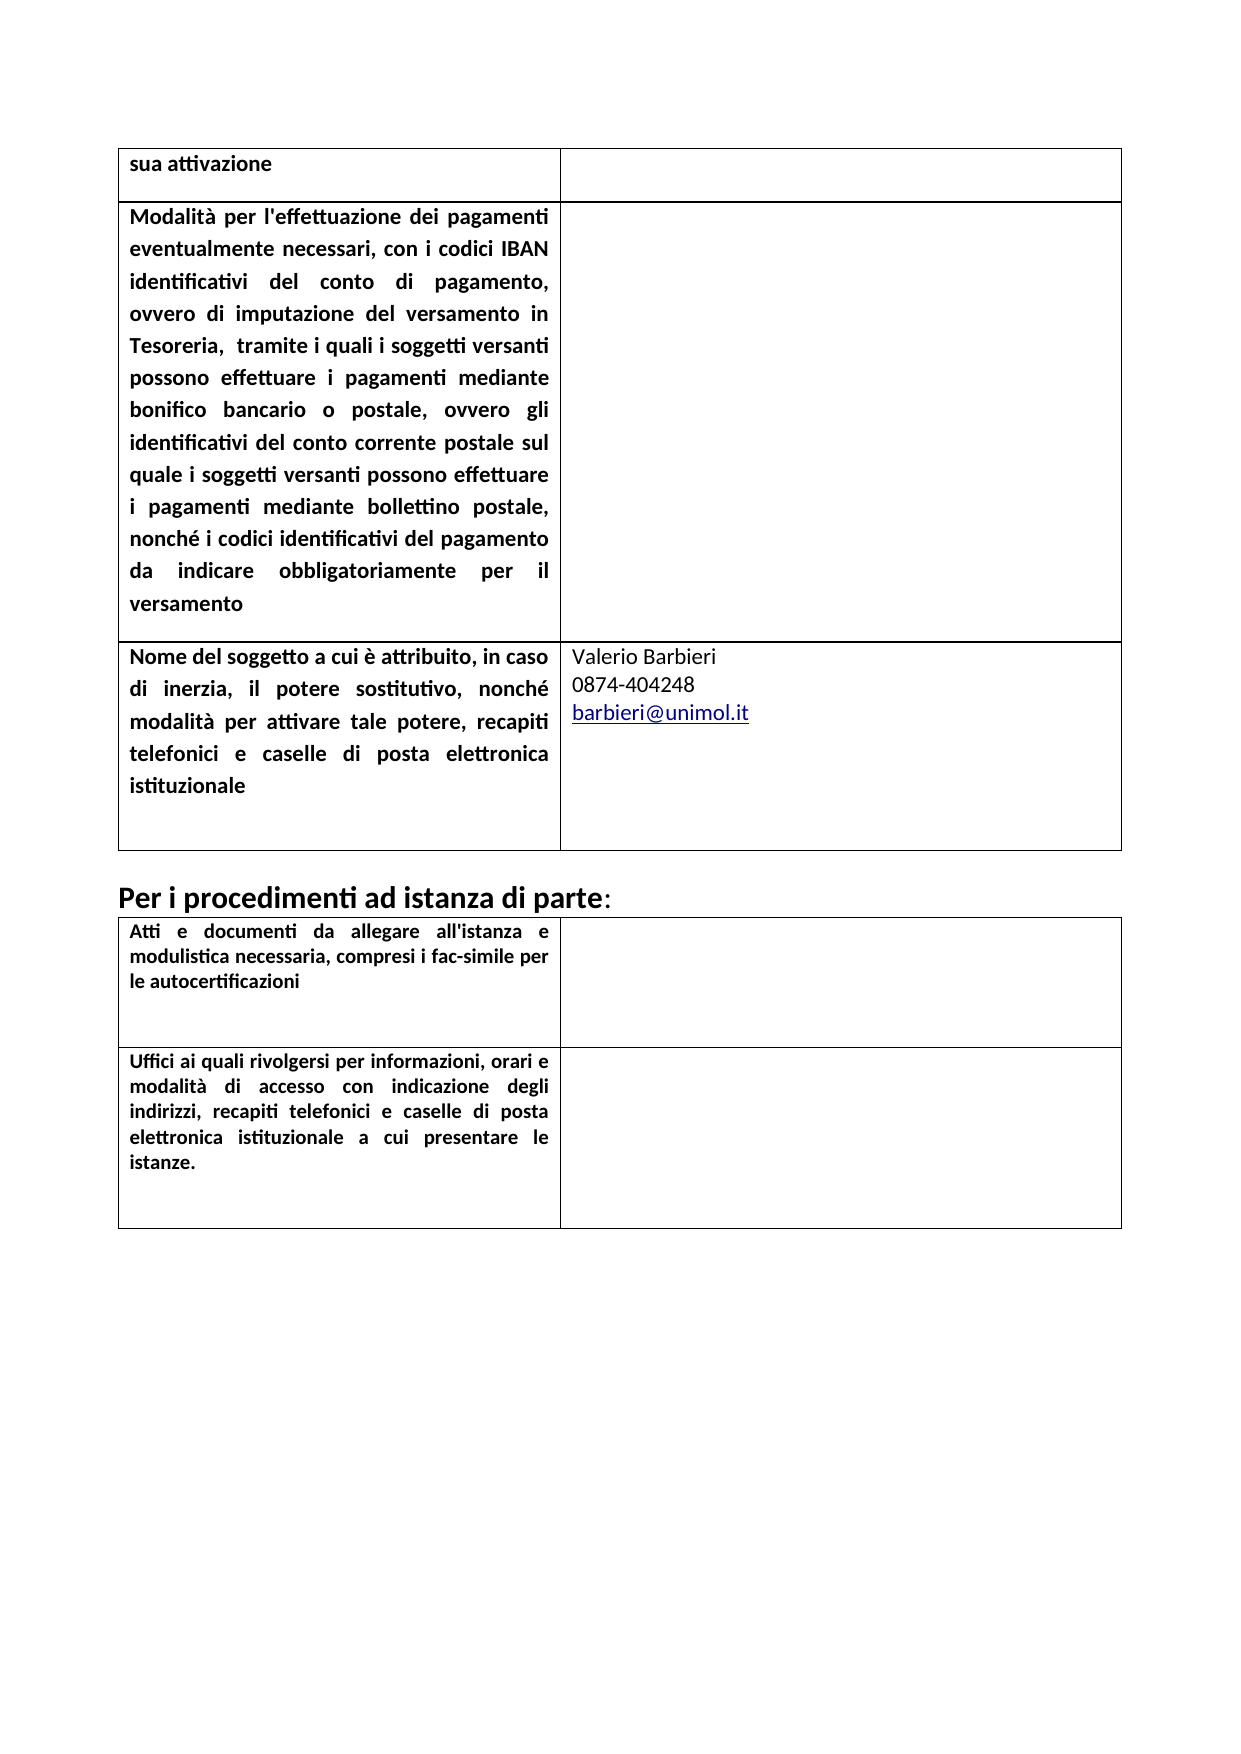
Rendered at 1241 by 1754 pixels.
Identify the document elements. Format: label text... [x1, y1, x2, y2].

table_header [561, 918, 1121, 1047]
table_cell Uffici ai quali rivolgersi per informazioni, orari e modalità di accesso con indicazione degli indirizzi, recapiti telefonici e caselle di posta elettronica istituzionale a cui presentare le istanze. [119, 1048, 560, 1228]
table_cell Modalità per l'effettuazione dei pagamenti eventualmente necessari, con i codici IBAN identificativi del conto di pagamento, ovvero di imputazione del versamento in Tesoreria, tramite i quali i soggetti versanti possono effettuare i pagamenti mediante bonifico bancario o postale, ovvero gli identificativi del conto corrente postale sul quale i soggetti versanti possono effettuare i pagamenti mediante bollettino postale, nonché i codici identificativi del pagamento da indicare obbligatoriamente per il versamento [119, 203, 560, 641]
table_cell Valerio Barbieri 0874-404248 barbieri@unimol.it [561, 643, 1121, 849]
table_header Atti e documenti da allegare all'istanza e modulistica necessaria, compresi i fac-simile per le autocertificazioni [119, 918, 560, 1047]
table_cell [561, 1048, 1121, 1228]
table_cell sua attivazione [119, 149, 560, 201]
text Per i procedimenti ad istanza di parte: [118, 879, 1122, 917]
table_cell [561, 149, 1121, 201]
table_cell [561, 203, 1121, 641]
table_cell Nome del soggetto a cui è attribuito, in caso di inerzia, il potere sostitutivo, nonché modalità per attivare tale potere, recapiti telefonici e caselle di posta elettronica istituzionale [119, 643, 560, 849]
